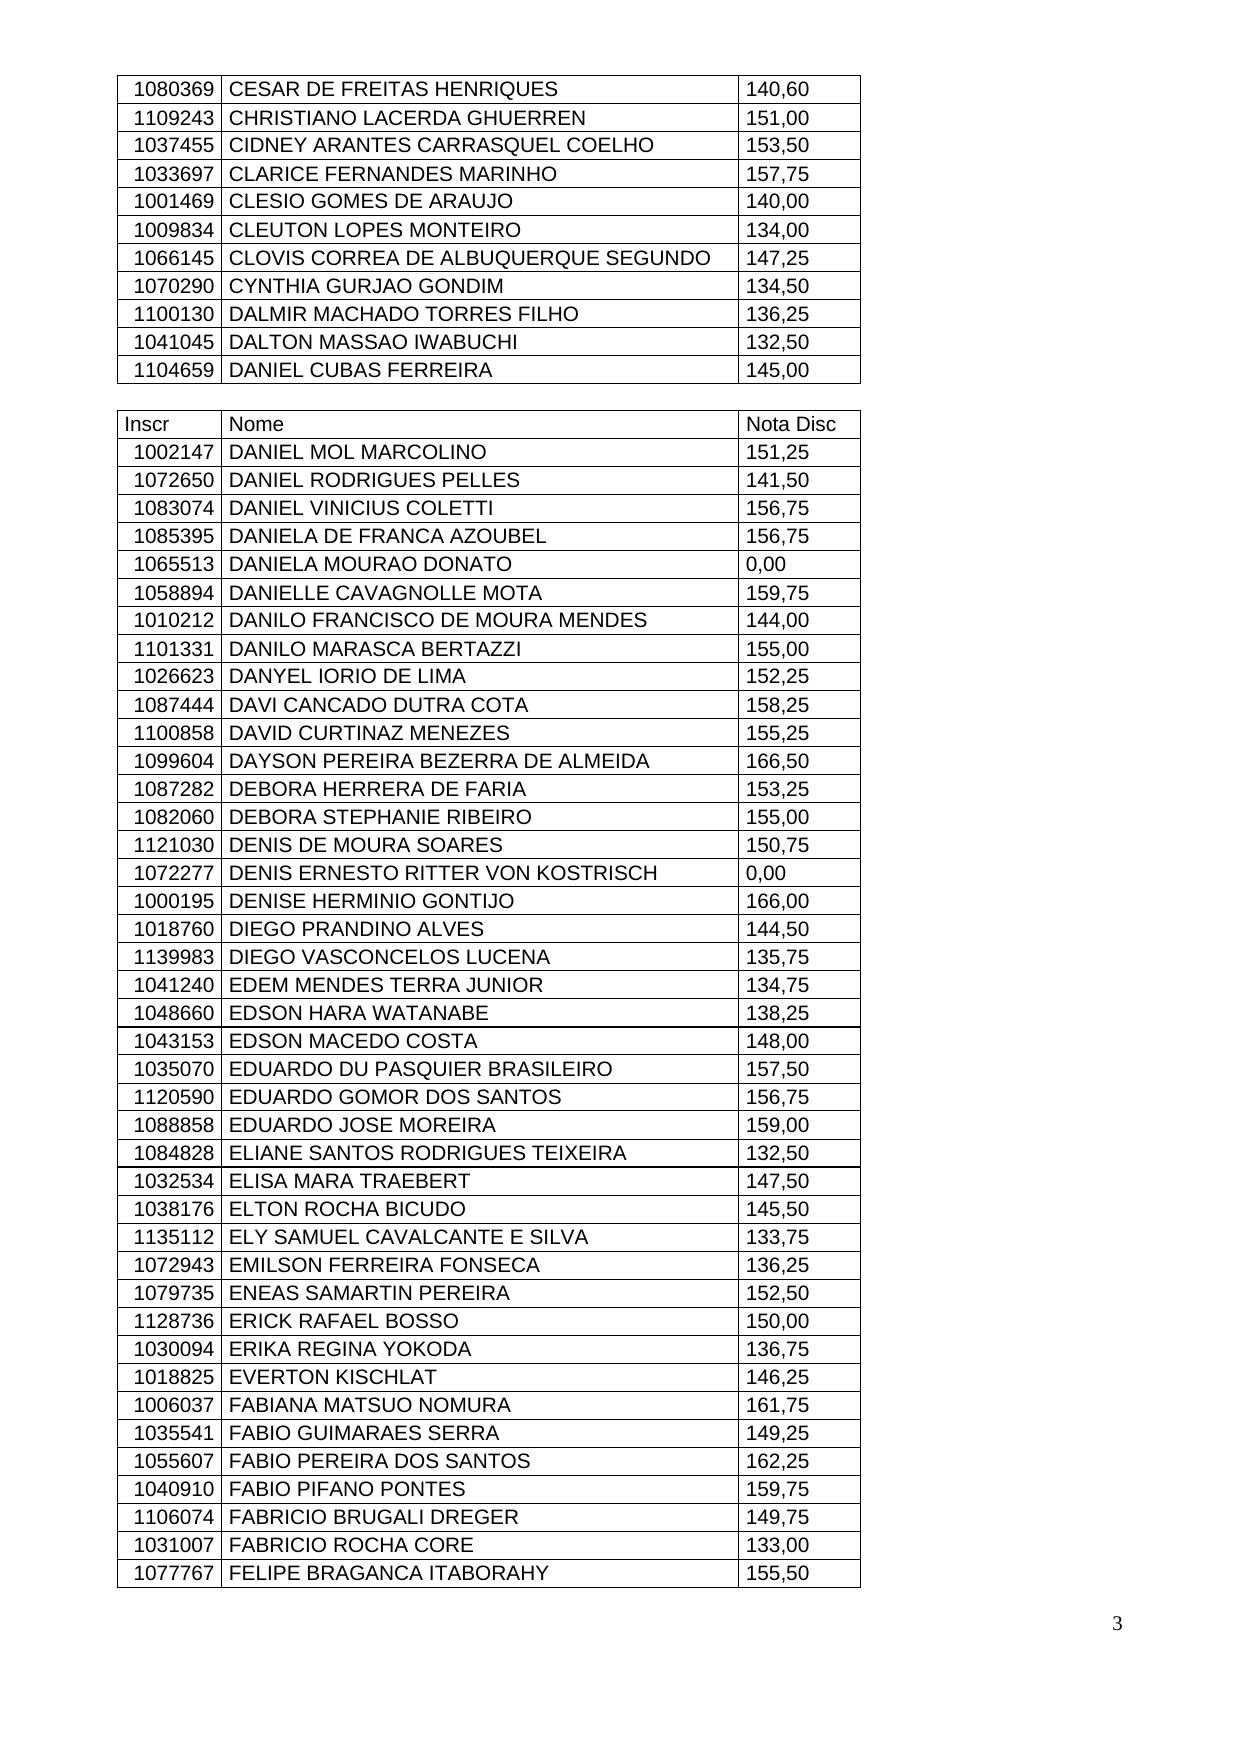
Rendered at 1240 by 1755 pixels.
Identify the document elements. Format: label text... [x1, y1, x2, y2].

table_cell 147,50 [739, 1168, 860, 1194]
table_cell 146,25 [739, 1364, 860, 1391]
table_cell 156,75 [739, 523, 860, 550]
table_cell 152,25 [739, 663, 860, 690]
table_cell 134,50 [739, 272, 860, 299]
table_cell 1043153 [118, 1028, 221, 1054]
table_cell DANIELA MOURAO DONATO [222, 551, 738, 578]
table_cell DANIEL CUBAS FERREIRA [222, 356, 738, 383]
table_cell CHRISTIANO LACERDA GHUERREN [222, 104, 738, 131]
table_cell 1026623 [118, 663, 221, 690]
table_cell 1030094 [118, 1336, 221, 1363]
table_cell 1018825 [118, 1364, 221, 1391]
table_cell EDUARDO GOMOR DOS SANTOS [222, 1084, 738, 1110]
table_cell ERIKA REGINA YOKODA [222, 1336, 738, 1363]
table_cell EMILSON FERREIRA FONSECA [222, 1252, 738, 1278]
table_cell 150,75 [739, 831, 860, 858]
table_cell 1088858 [118, 1111, 221, 1138]
table_cell 133,00 [739, 1532, 860, 1559]
table_cell 150,00 [739, 1308, 860, 1334]
table_cell 1100130 [118, 300, 221, 327]
table_cell DIEGO PRANDINO ALVES [222, 915, 738, 942]
table_cell 1087444 [118, 691, 221, 718]
table_cell ENEAS SAMARTIN PEREIRA [222, 1280, 738, 1307]
table_cell 156,75 [739, 495, 860, 522]
table_cell 141,50 [739, 467, 860, 494]
table_cell 1041240 [118, 971, 221, 998]
table_cell FABRICIO BRUGALI DREGER [222, 1504, 738, 1531]
table_cell 157,50 [739, 1055, 860, 1082]
table_cell 132,50 [739, 328, 860, 355]
table_cell 140,00 [739, 188, 860, 215]
table_cell FABIANA MATSUO NOMURA [222, 1392, 738, 1419]
table_cell 1077767 [118, 1560, 221, 1587]
table_cell 1038176 [118, 1196, 221, 1222]
table_cell 156,75 [739, 1084, 860, 1110]
table_cell 1010212 [118, 607, 221, 634]
table_cell ELISA MARA TRAEBERT [222, 1168, 738, 1194]
table_cell DAYSON PEREIRA BEZERRA DE ALMEIDA [222, 747, 738, 774]
table_cell EVERTON KISCHLAT [222, 1364, 738, 1391]
table_cell 1072650 [118, 467, 221, 494]
table_cell 1085395 [118, 523, 221, 550]
table_cell 132,50 [739, 1140, 860, 1166]
table_cell 1084828 [118, 1140, 221, 1166]
table_cell 153,50 [739, 132, 860, 159]
table_cell CYNTHIA GURJAO GONDIM [222, 272, 738, 299]
table_cell 1104659 [118, 356, 221, 383]
table_cell DANIEL VINICIUS COLETTI [222, 495, 738, 522]
table_cell 1109243 [118, 104, 221, 131]
table_cell 138,25 [739, 999, 860, 1026]
table_cell 144,00 [739, 607, 860, 634]
table_cell 1035070 [118, 1055, 221, 1082]
table_cell 1048660 [118, 999, 221, 1026]
table_cell 159,00 [739, 1111, 860, 1138]
table_cell 155,00 [739, 635, 860, 662]
table_cell DALTON MASSAO IWABUCHI [222, 328, 738, 355]
table_cell 134,00 [739, 216, 860, 243]
table_cell ELTON ROCHA BICUDO [222, 1196, 738, 1222]
table_cell 140,60 [739, 76, 860, 103]
table_cell 1101331 [118, 635, 221, 662]
table_cell 0,00 [739, 859, 860, 886]
table_cell 1087282 [118, 775, 221, 802]
table_cell 149,75 [739, 1504, 860, 1531]
table_cell DANIEL MOL MARCOLINO [222, 439, 738, 466]
table_cell FELIPE BRAGANCA ITABORAHY [222, 1560, 738, 1587]
table_cell 145,00 [739, 356, 860, 383]
table_cell DANIEL RODRIGUES PELLES [222, 467, 738, 494]
table_cell 1040910 [118, 1476, 221, 1503]
table_cell CESAR DE FREITAS HENRIQUES [222, 76, 738, 103]
table_cell 151,00 [739, 104, 860, 131]
table_cell 1079735 [118, 1280, 221, 1307]
table_cell 151,25 [739, 439, 860, 466]
table_cell 1121030 [118, 831, 221, 858]
table_cell EDEM MENDES TERRA JUNIOR [222, 971, 738, 998]
table_cell 135,75 [739, 943, 860, 970]
table_cell DENIS DE MOURA SOARES [222, 831, 738, 858]
table_header Nome [222, 411, 738, 438]
table_cell 1041045 [118, 328, 221, 355]
table_cell 133,75 [739, 1224, 860, 1251]
table_cell 147,25 [739, 244, 860, 271]
table_header Nota Disc [739, 411, 860, 438]
table_cell DENIS ERNESTO RITTER VON KOSTRISCH [222, 859, 738, 886]
table_cell DAVID CURTINAZ MENEZES [222, 719, 738, 746]
table_cell CLOVIS CORREA DE ALBUQUERQUE SEGUNDO [222, 244, 738, 271]
table_cell EDSON HARA WATANABE [222, 999, 738, 1026]
table_cell DIEGO VASCONCELOS LUCENA [222, 943, 738, 970]
table_cell 1128736 [118, 1308, 221, 1334]
table_cell 1083074 [118, 495, 221, 522]
table_cell 1058894 [118, 579, 221, 606]
table_cell 136,25 [739, 1252, 860, 1278]
table_cell 145,50 [739, 1196, 860, 1222]
table_cell ELIANE SANTOS RODRIGUES TEIXEIRA [222, 1140, 738, 1166]
table_cell DEBORA HERRERA DE FARIA [222, 775, 738, 802]
table_cell 136,25 [739, 300, 860, 327]
table_cell 136,75 [739, 1336, 860, 1363]
table_cell 1099604 [118, 747, 221, 774]
table_cell 1065513 [118, 551, 221, 578]
table_cell 1070290 [118, 272, 221, 299]
table_cell 1055607 [118, 1448, 221, 1475]
table_cell 1080369 [118, 76, 221, 103]
table_cell 152,50 [739, 1280, 860, 1307]
table_cell EDUARDO DU PASQUIER BRASILEIRO [222, 1055, 738, 1082]
table_cell 1072943 [118, 1252, 221, 1278]
table_cell 1006037 [118, 1392, 221, 1419]
table_cell 1135112 [118, 1224, 221, 1251]
table_cell DANIELA DE FRANCA AZOUBEL [222, 523, 738, 550]
table_cell FABIO PIFANO PONTES [222, 1476, 738, 1503]
table_cell DANILO FRANCISCO DE MOURA MENDES [222, 607, 738, 634]
table_cell 1100858 [118, 719, 221, 746]
table_cell CLESIO GOMES DE ARAUJO [222, 188, 738, 215]
table_cell 1009834 [118, 216, 221, 243]
table_cell DAVI CANCADO DUTRA COTA [222, 691, 738, 718]
table_cell 1000195 [118, 887, 221, 914]
table_cell FABIO GUIMARAES SERRA [222, 1420, 738, 1447]
table_cell 166,00 [739, 887, 860, 914]
table_cell FABRICIO ROCHA CORE [222, 1532, 738, 1559]
table_cell 149,25 [739, 1420, 860, 1447]
table_cell 148,00 [739, 1028, 860, 1054]
table_cell DANILO MARASCA BERTAZZI [222, 635, 738, 662]
table_cell 162,25 [739, 1448, 860, 1475]
table_cell ELY SAMUEL CAVALCANTE E SILVA [222, 1224, 738, 1251]
table_cell 1120590 [118, 1084, 221, 1110]
table_cell 155,50 [739, 1560, 860, 1587]
table_cell 1082060 [118, 803, 221, 830]
table_cell 1066145 [118, 244, 221, 271]
table_cell 1002147 [118, 439, 221, 466]
table_cell 158,25 [739, 691, 860, 718]
table_cell CIDNEY ARANTES CARRASQUEL COELHO [222, 132, 738, 159]
table_cell 157,75 [739, 160, 860, 187]
table_cell 159,75 [739, 579, 860, 606]
table_cell 1031007 [118, 1532, 221, 1559]
table_cell 1072277 [118, 859, 221, 886]
table_cell 0,00 [739, 551, 860, 578]
table_cell DENISE HERMINIO GONTIJO [222, 887, 738, 914]
table_cell 1106074 [118, 1504, 221, 1531]
table_cell 144,50 [739, 915, 860, 942]
table_cell FABIO PEREIRA DOS SANTOS [222, 1448, 738, 1475]
table_cell DEBORA STEPHANIE RIBEIRO [222, 803, 738, 830]
table_cell 1139983 [118, 943, 221, 970]
table_header Inscr [118, 411, 221, 438]
table_cell DANYEL IORIO DE LIMA [222, 663, 738, 690]
table_cell EDUARDO JOSE MOREIRA [222, 1111, 738, 1138]
table_cell 155,00 [739, 803, 860, 830]
table_cell 1001469 [118, 188, 221, 215]
table_cell 1032534 [118, 1168, 221, 1194]
table_cell 155,25 [739, 719, 860, 746]
table_cell EDSON MACEDO COSTA [222, 1028, 738, 1054]
table_cell CLEUTON LOPES MONTEIRO [222, 216, 738, 243]
table_cell DALMIR MACHADO TORRES FILHO [222, 300, 738, 327]
table_cell 161,75 [739, 1392, 860, 1419]
table_cell 153,25 [739, 775, 860, 802]
table_cell ERICK RAFAEL BOSSO [222, 1308, 738, 1334]
table_cell 1035541 [118, 1420, 221, 1447]
table_cell 159,75 [739, 1476, 860, 1503]
table_cell 1037455 [118, 132, 221, 159]
table_cell 134,75 [739, 971, 860, 998]
table_cell 1033697 [118, 160, 221, 187]
table_cell DANIELLE CAVAGNOLLE MOTA [222, 579, 738, 606]
table_cell 166,50 [739, 747, 860, 774]
table_cell 1018760 [118, 915, 221, 942]
table_cell CLARICE FERNANDES MARINHO [222, 160, 738, 187]
